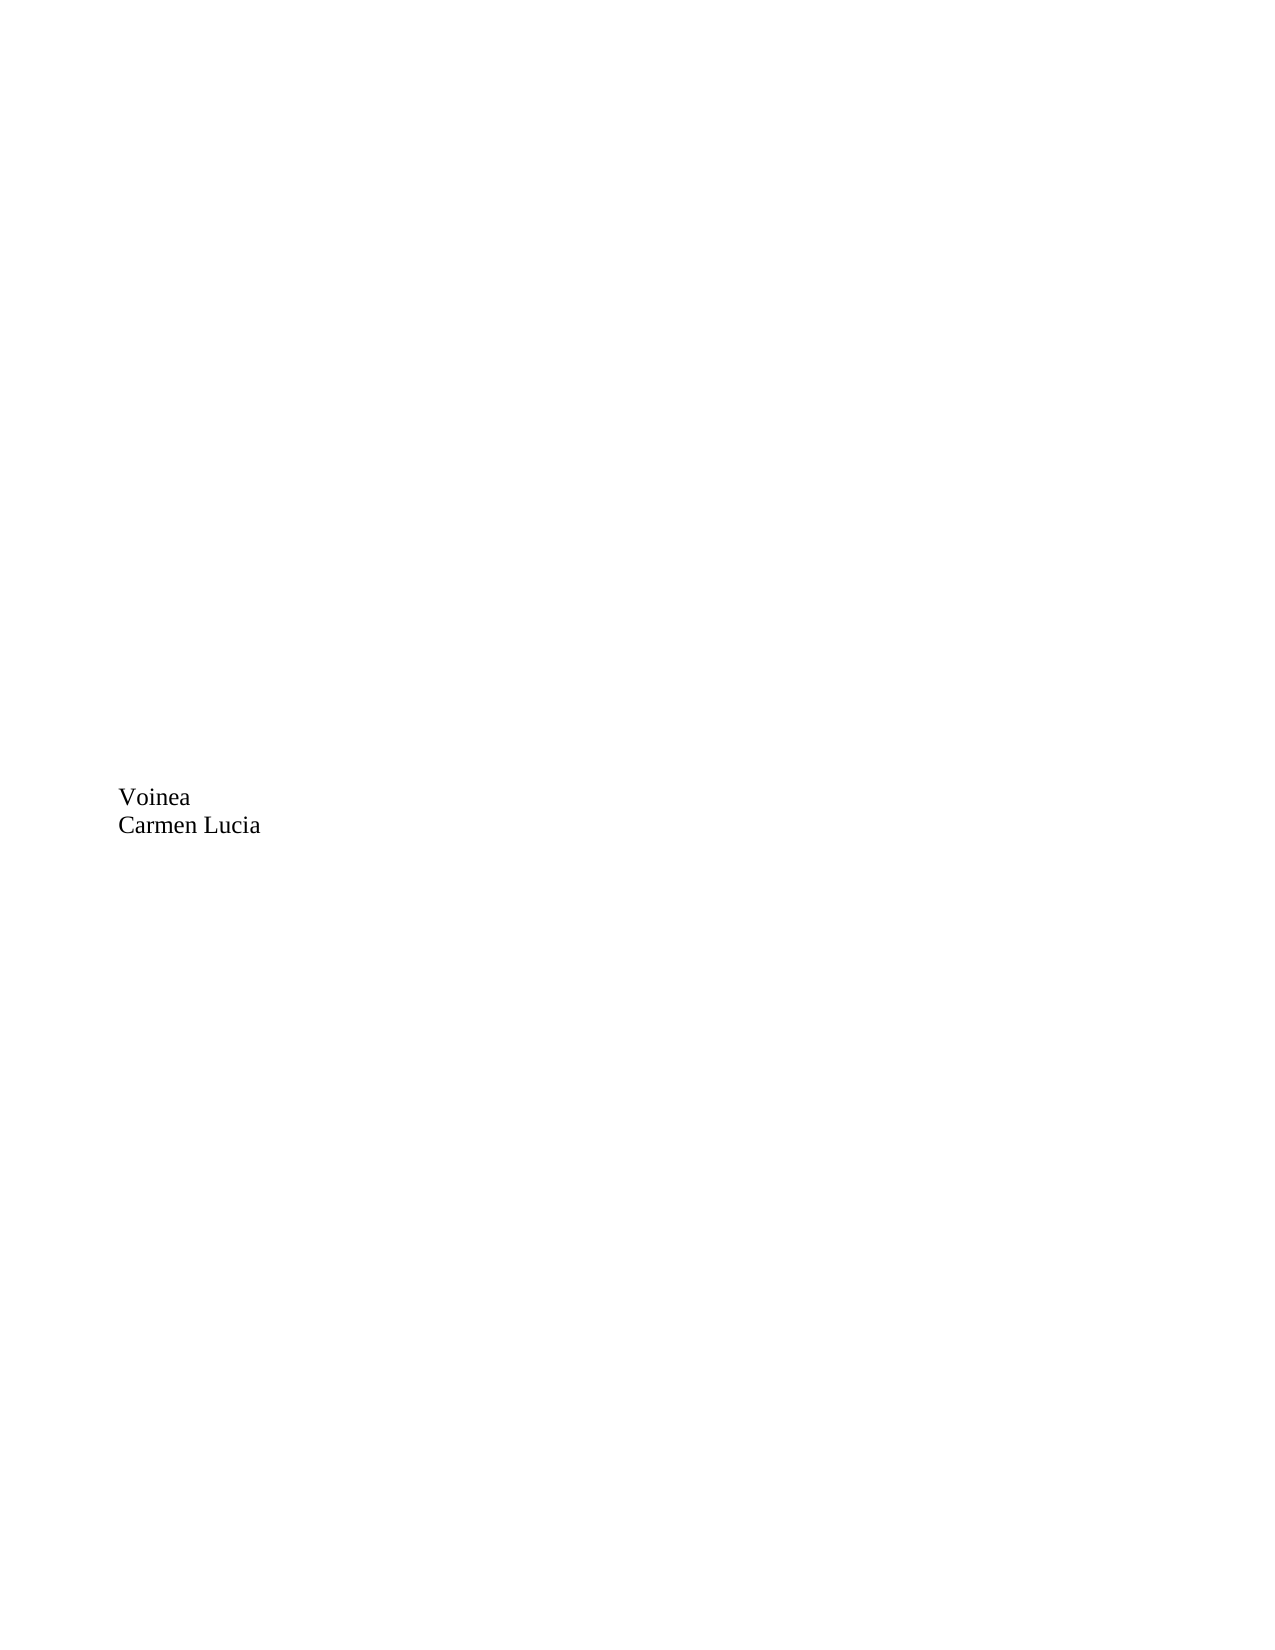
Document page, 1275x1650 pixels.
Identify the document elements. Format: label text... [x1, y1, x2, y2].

text Voinea [118, 783, 1157, 811]
text Carmen Lucia [118, 811, 1157, 838]
